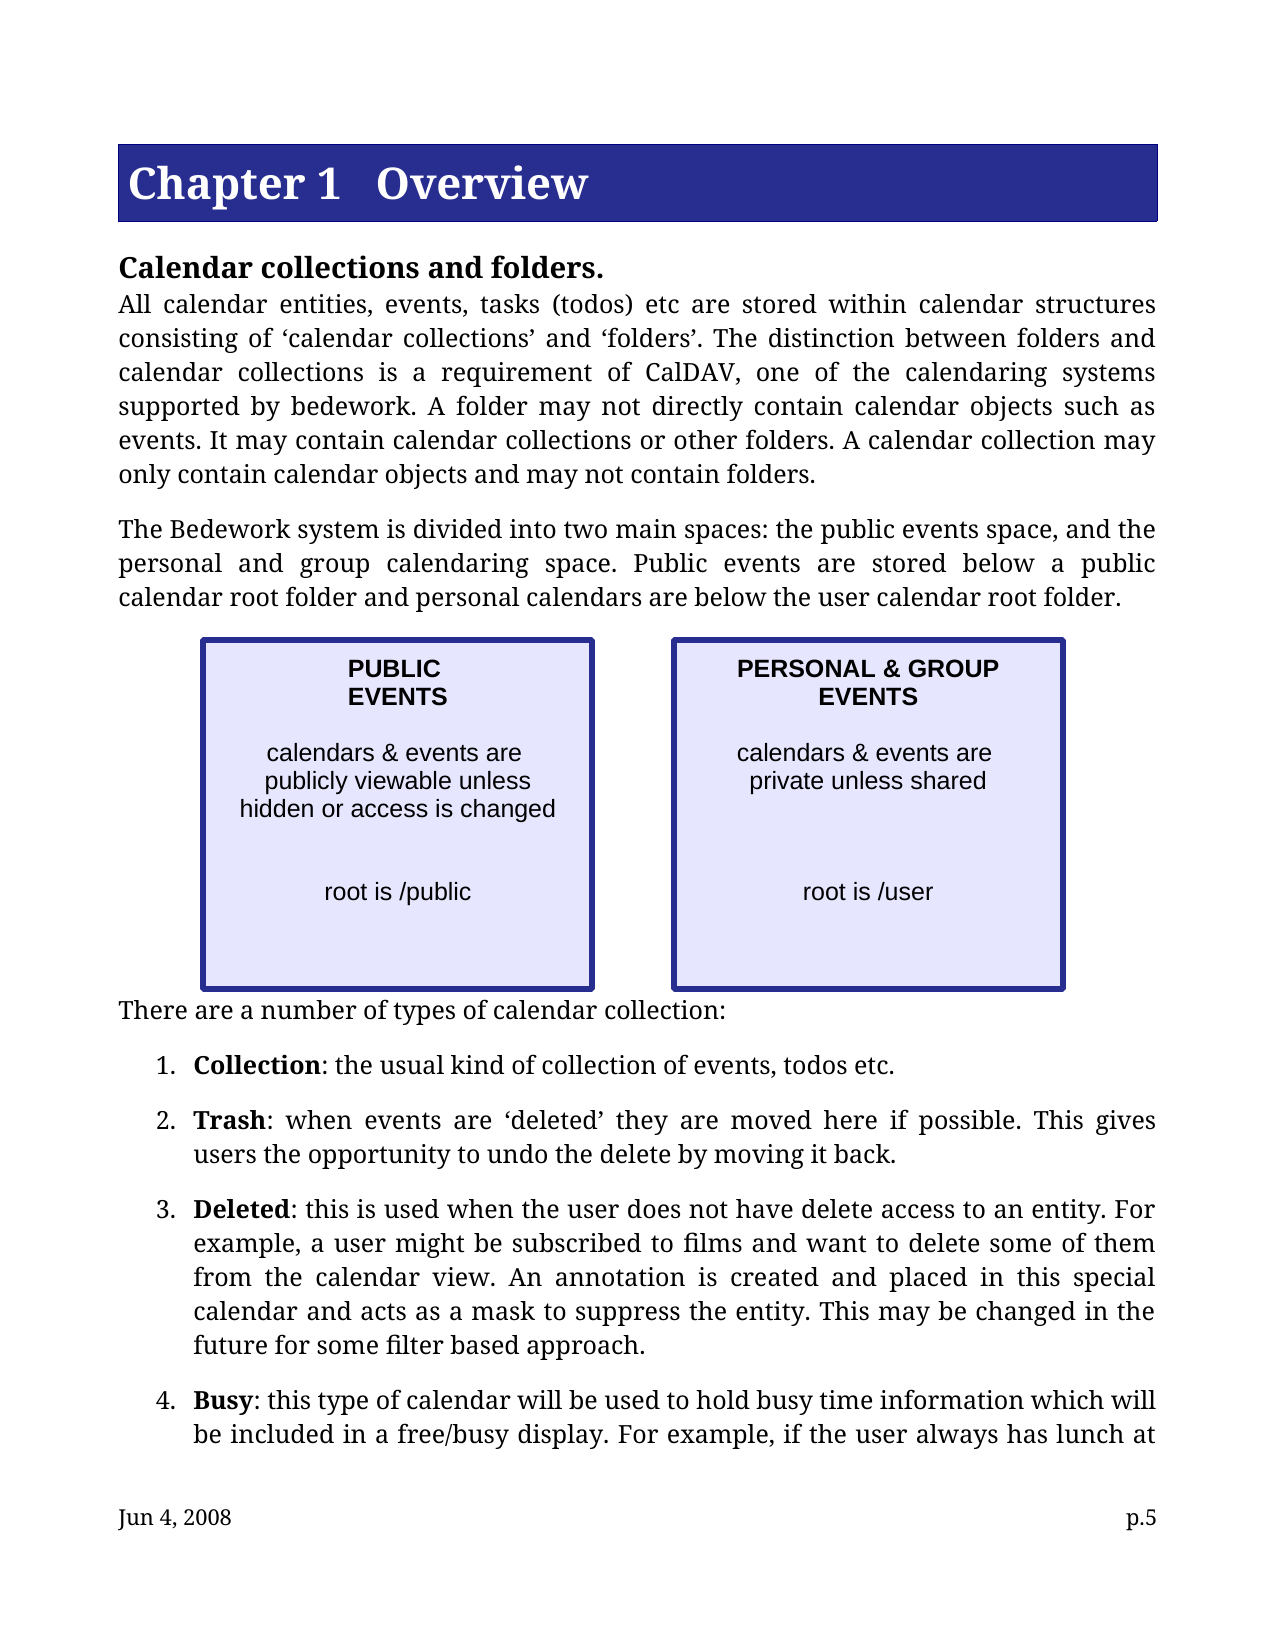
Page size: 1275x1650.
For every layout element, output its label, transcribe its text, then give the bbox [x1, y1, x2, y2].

list Busy: this type of calendar will be used to hold busy time information which will be included in a free/busy display. For example, if the user always has lunch at [156, 1383, 1157, 1451]
list Deleted: this is used when the user does not have delete access to an entity. For example, a user might be subscribed to films and want to delete some of them from the calendar view. An annotation is created and placed in this special calendar and acts as a mask to suppress the entity. This may be changed in the future for some filter based approach. [156, 1192, 1157, 1362]
list Collection: the usual kind of collection of events, todos etc. [156, 1047, 1157, 1081]
text The Bedework system is divided into two main spaces: the public events space, and the personal and group calendaring space. Public events are stored below a public calendar root folder and personal calendars are below the user calendar root folder. [118, 512, 1157, 614]
subtitle Overview [119, 145, 1157, 221]
text There are a number of types of calendar collection: [118, 635, 1157, 1026]
subtitle Calendar collections and folders. [118, 247, 1157, 287]
text All calendar entities, events, tasks (todos) etc are stored within calendar structures consisting of ‘calendar collections’ and ‘folders’. The distinction between folders and calendar collections is a requirement of CalDAV, one of the calendaring systems supported by bedework. A folder may not directly contain calendar objects such as events. It may contain calendar collections or other folders. A calendar collection may only contain calendar objects and may not contain folders. [118, 287, 1157, 491]
list Trash: when events are ‘deleted’ they are moved here if possible. This gives users the opportunity to undo the delete by moving it back. [156, 1102, 1157, 1171]
